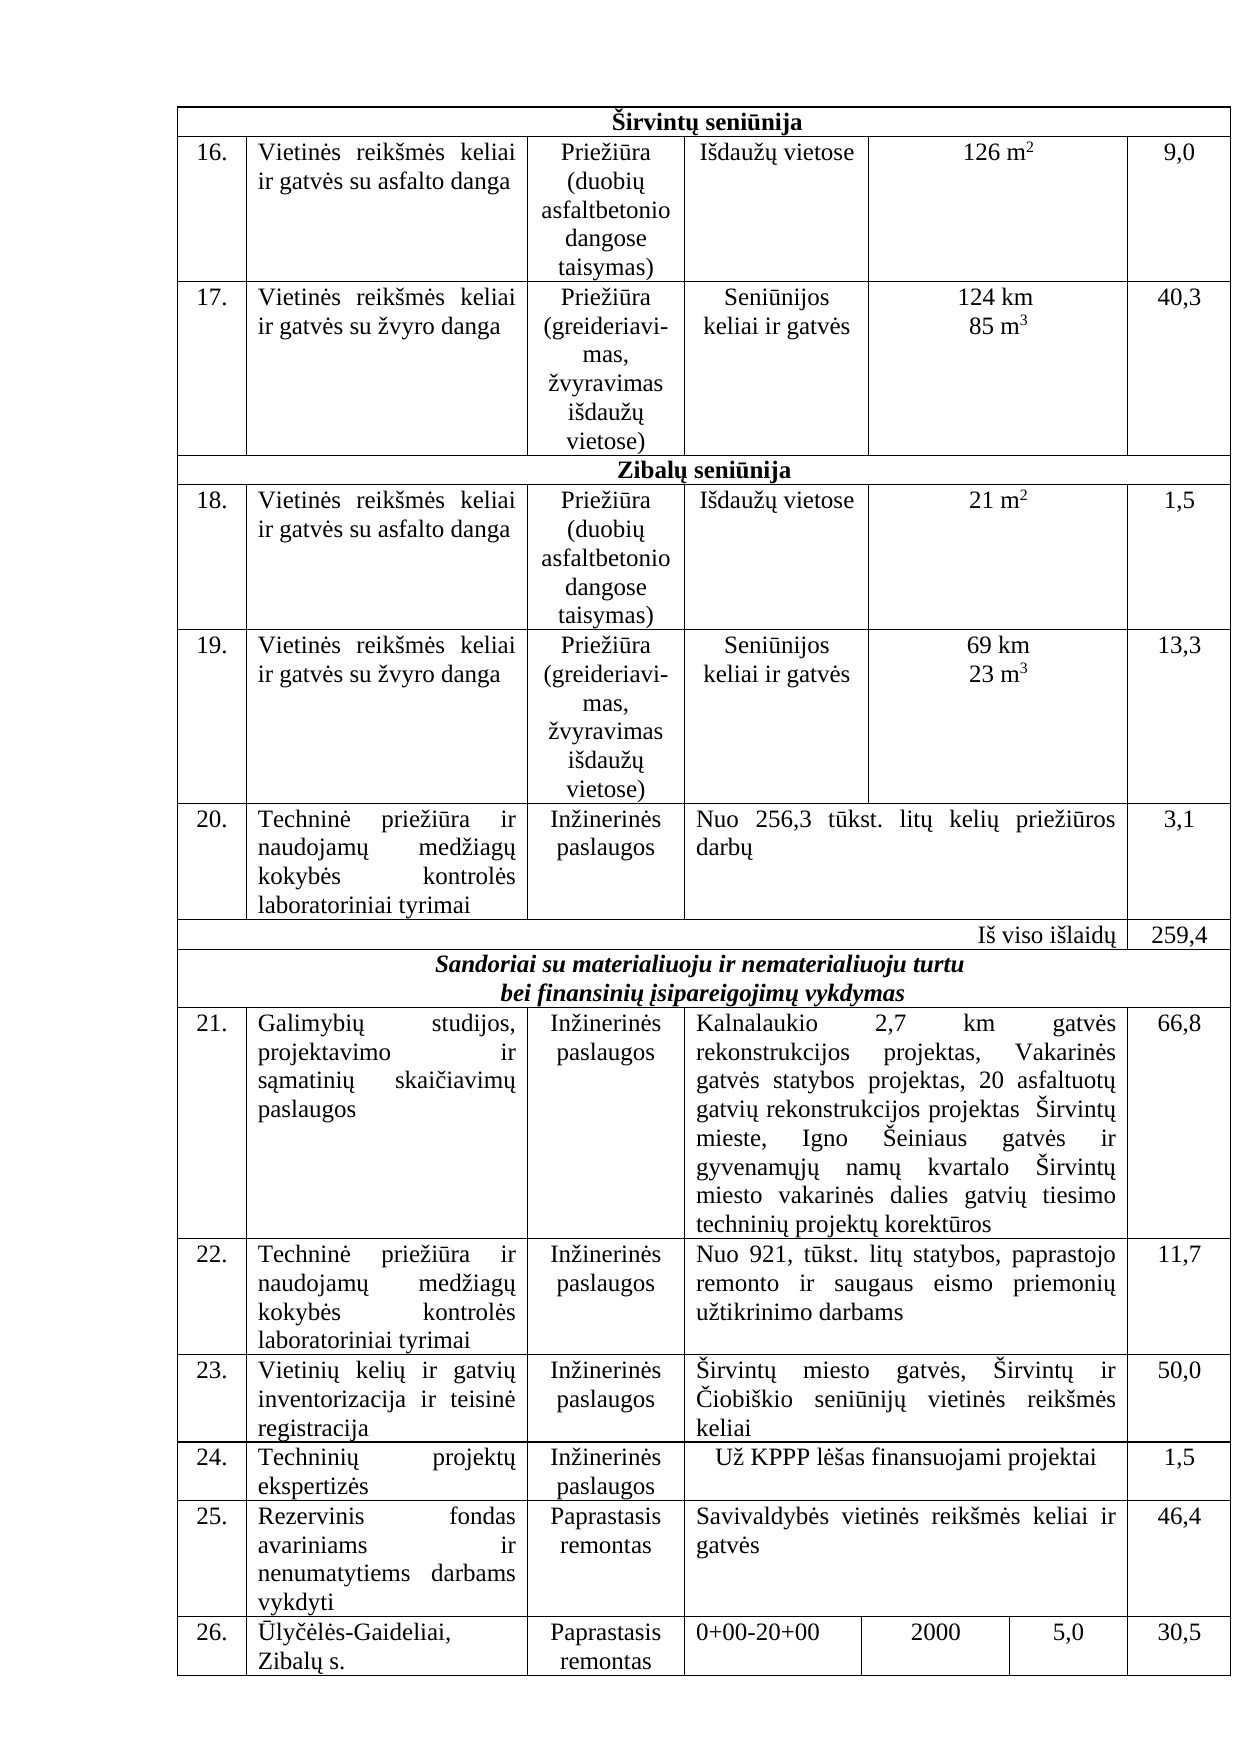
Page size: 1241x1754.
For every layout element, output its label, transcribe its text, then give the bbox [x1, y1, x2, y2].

table_cell 20. [178, 804, 246, 919]
table_cell 21 m2 [869, 485, 1127, 629]
table_cell Širvintų seniūnija [178, 108, 1230, 136]
table_cell 0+00-20+00 [685, 1617, 861, 1674]
table_cell 1,5 [1128, 485, 1230, 629]
table_cell 11,7 [1128, 1239, 1230, 1354]
table_cell Techninių projektų ekspertizės [247, 1443, 527, 1500]
table_cell Iš viso išlaidų [178, 920, 1127, 948]
table_cell Širvintų miesto gatvės, Širvintų ir Čiobiškio seniūnijų vietinės reikšmės keliai [685, 1355, 1127, 1441]
table_cell Paprastasis remontas [528, 1501, 684, 1616]
table_cell Nuo 921, tūkst. litų statybos, paprastojo remonto ir saugaus eismo priemonių užtikrinimo darbams [685, 1239, 1127, 1354]
table_cell Inžinerinės paslaugos [528, 1008, 684, 1238]
table_cell 25. [178, 1501, 246, 1616]
table_cell 126 m2 [869, 137, 1127, 281]
table_cell Priežiūra (duobių asfaltbetonio dangose taisymas) [528, 485, 684, 629]
table_cell 9,0 [1128, 137, 1230, 281]
table_cell Vietinių kelių ir gatvių inventorizacija ir teisinė registracija [247, 1355, 527, 1441]
table_cell 13,3 [1128, 630, 1230, 803]
table_cell Inžinerinės paslaugos [528, 1239, 684, 1354]
table_cell Sandoriai su materialiuoju ir nematerialiuoju turtu bei finansinių įsipareigojimų vykdymas [178, 950, 1230, 1007]
table_cell 24. [178, 1443, 246, 1500]
table_cell Inžinerinės paslaugos [528, 804, 684, 919]
table_cell Paprastasis remontas [528, 1617, 684, 1674]
table_cell 23. [178, 1355, 246, 1441]
table_cell 26. [178, 1617, 246, 1674]
table_cell 18. [178, 485, 246, 629]
table_cell Priežiūra (greideriavi-mas, žvyravimas išdaužų vietose) [528, 630, 684, 803]
table_cell Rezervinis fondas avariniams ir nenumatytiems darbams vykdyti [247, 1501, 527, 1616]
table_cell 22. [178, 1239, 246, 1354]
table_cell 40,3 [1128, 282, 1230, 454]
table_cell Vietinės reikšmės keliai ir gatvės su asfalto danga [247, 137, 527, 281]
table_cell Priežiūra (duobių asfaltbetonio dangose taisymas) [528, 137, 684, 281]
table_cell Galimybių studijos, projektavimo ir sąmatinių skaičiavimų paslaugos [247, 1008, 527, 1238]
table_cell Priežiūra (greideriavi-mas, žvyravimas išdaužų vietose) [528, 282, 684, 454]
table_cell 30,5 [1128, 1617, 1230, 1674]
table_cell Seniūnijos keliai ir gatvės [685, 282, 868, 454]
table_cell 5,0 [1010, 1617, 1127, 1674]
table_cell 17. [178, 282, 246, 454]
table_cell 259,4 [1128, 920, 1230, 948]
table_cell 1,5 [1128, 1443, 1230, 1500]
table_cell Vietinės reikšmės keliai ir gatvės su žvyro danga [247, 630, 527, 803]
table_cell Vietinės reikšmės keliai ir gatvės su žvyro danga [247, 282, 527, 454]
table_cell Zibalų seniūnija [178, 456, 1230, 484]
table_cell Savivaldybės vietinės reikšmės keliai ir gatvės [685, 1501, 1127, 1616]
table_cell 124 km 85 m3 [869, 282, 1127, 454]
table_cell Inžinerinės paslaugos [528, 1443, 684, 1500]
table_cell 46,4 [1128, 1501, 1230, 1616]
table_cell Inžinerinės paslaugos [528, 1355, 684, 1441]
table_cell Už KPPP lėšas finansuojami projektai [685, 1443, 1127, 1500]
table_cell 50,0 [1128, 1355, 1230, 1441]
table_cell Nuo 256,3 tūkst. litų kelių priežiūros darbų [685, 804, 1127, 919]
table_cell Vietinės reikšmės keliai ir gatvės su asfalto danga [247, 485, 527, 629]
table_cell Kalnalaukio 2,7 km gatvės rekonstrukcijos projektas, Vakarinės gatvės statybos projektas, 20 asfaltuotų gatvių rekonstrukcijos projektas Širvintų mieste, Igno Šeiniaus gatvės ir gyvenamųjų namų kvartalo Širvintų miesto vakarinės dalies gatvių tiesimo techninių projektų korektūros [685, 1008, 1127, 1238]
table_cell 16. [178, 137, 246, 281]
table_cell Techninė priežiūra ir naudojamų medžiagų kokybės kontrolės laboratoriniai tyrimai [247, 1239, 527, 1354]
table_cell Techninė priežiūra ir naudojamų medžiagų kokybės kontrolės laboratoriniai tyrimai [247, 804, 527, 919]
table_cell 66,8 [1128, 1008, 1230, 1238]
table_cell 2000 [862, 1617, 1009, 1674]
table_cell Išdaužų vietose [685, 485, 868, 629]
table_cell 3,1 [1128, 804, 1230, 919]
table_cell 69 km 23 m3 [869, 630, 1127, 803]
table_cell Seniūnijos keliai ir gatvės [685, 630, 868, 803]
table_cell Ūlyčėlės-Gaideliai, Zibalų s. [247, 1617, 527, 1674]
table_cell 19. [178, 630, 246, 803]
table_cell 21. [178, 1008, 246, 1238]
table_cell Išdaužų vietose [685, 137, 868, 281]
